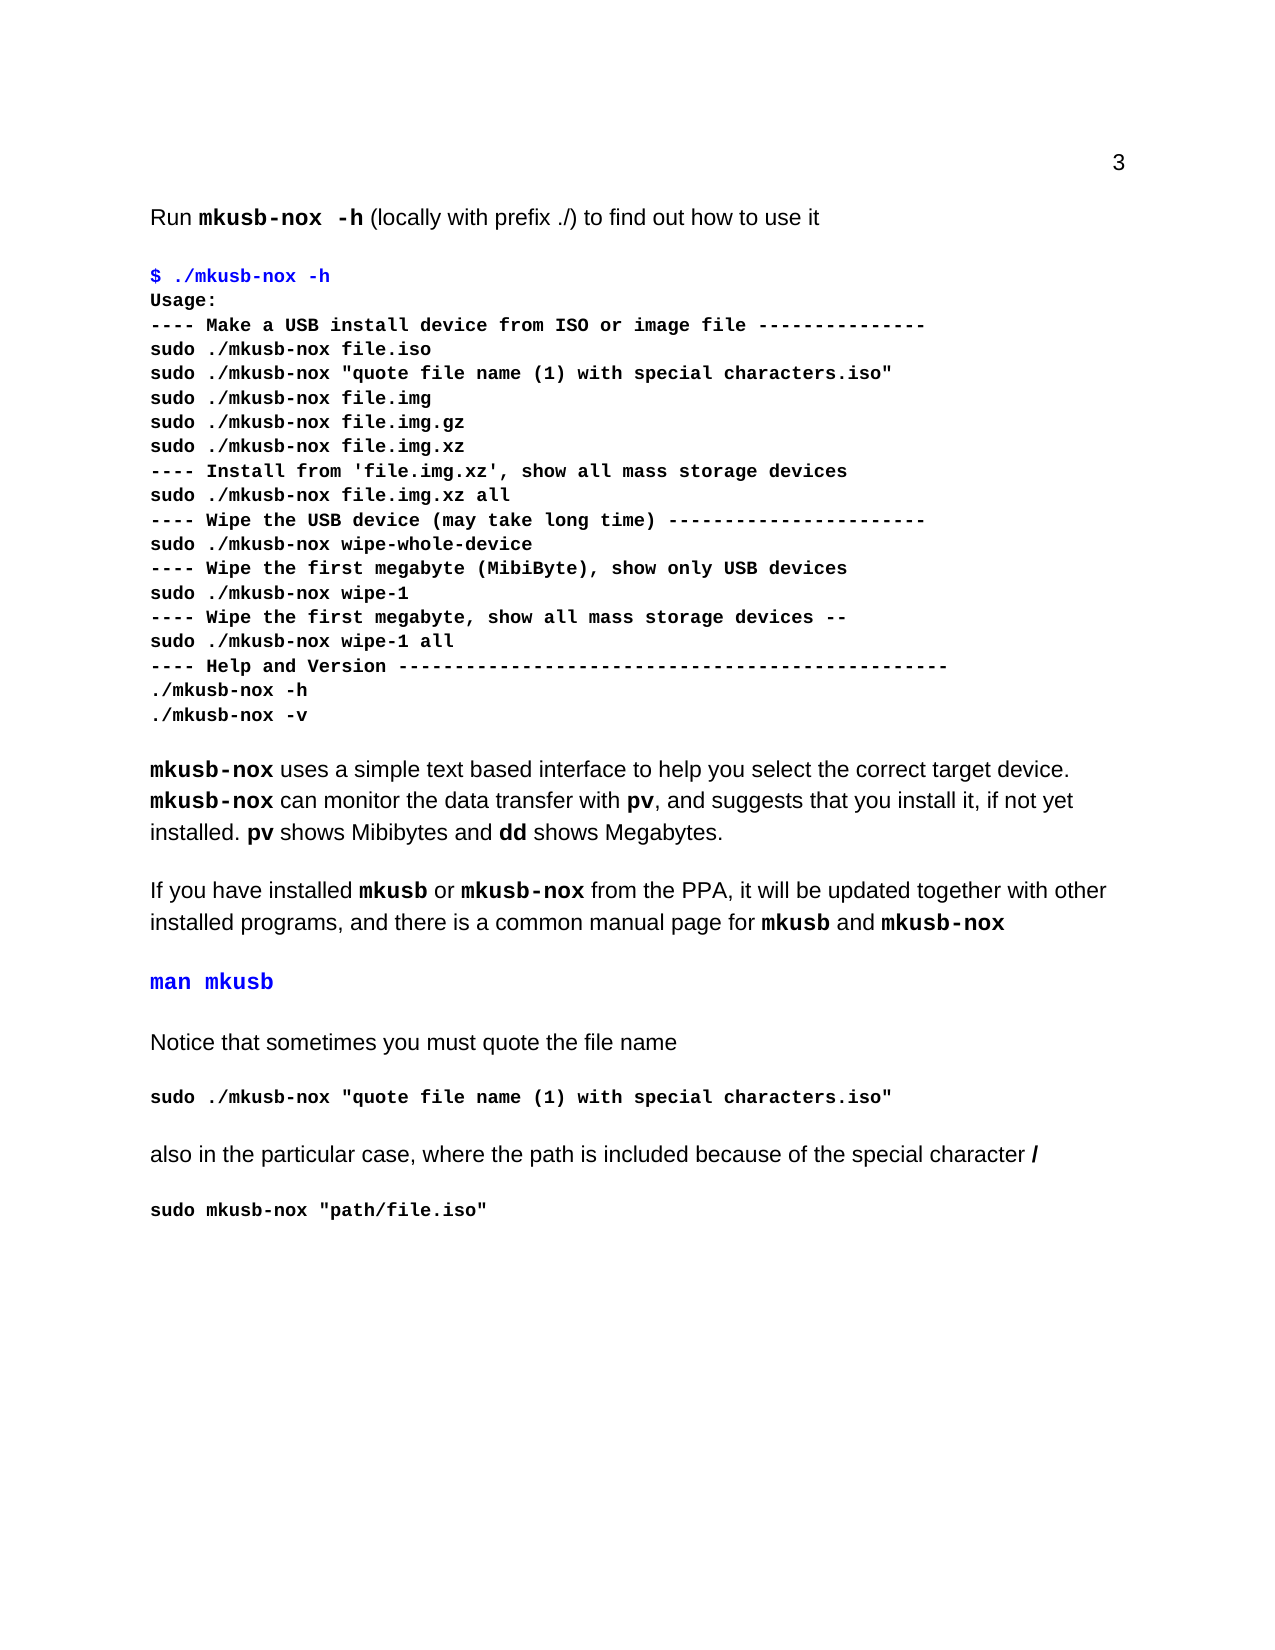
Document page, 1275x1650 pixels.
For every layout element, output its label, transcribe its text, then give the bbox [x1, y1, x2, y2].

text ./mkusb-nox -v [150, 705, 1125, 727]
text Usage: [150, 291, 1125, 312]
text ---- Wipe the first megabyte, show all mass storage devices -- [150, 608, 1125, 629]
text ---- Install from 'file.img.xz', show all mass storage devices [150, 462, 1125, 483]
text sudo ./mkusb-nox wipe-1 all [150, 632, 1125, 653]
text sudo ./mkusb-nox "quote file name (1) with special characters.iso" [150, 364, 1125, 385]
text ---- Help and Version ------------------------------------------------- [150, 657, 1125, 678]
text Run mkusb-nox -h (locally with prefix ./) to find out how to use it [150, 205, 1125, 233]
text sudo ./mkusb-nox wipe-1 [150, 583, 1125, 605]
text ---- Wipe the USB device (may take long time) ----------------------- [150, 510, 1125, 532]
text If you have installed mkusb or mkusb-nox from the PPA, it will be updated together with other installed programs, and there is a common manual page for mkusb and mkusb-nox [150, 878, 1125, 937]
text mkusb-nox uses a simple text based interface to help you select the correct target device. mkusb-nox can monitor the data transfer with pv, and suggests that you install it, if not yet installed. pv shows Mibibytes and dd shows Megabytes. [150, 756, 1125, 845]
text $ ./mkusb-nox -h [150, 267, 1125, 288]
text Notice that sometimes you must quote the file name [150, 1029, 1125, 1055]
text sudo ./mkusb-nox file.img [150, 388, 1125, 410]
text sudo ./mkusb-nox "quote file name (1) with special characters.iso" [150, 1088, 1125, 1109]
text sudo ./mkusb-nox file.img.gz [150, 413, 1125, 434]
text ./mkusb-nox -h [150, 681, 1125, 702]
text also in the particular case, where the path is included because of the special character / [150, 1142, 1125, 1168]
text sudo mkusb-nox "path/file.iso" [150, 1201, 1125, 1222]
text sudo ./mkusb-nox file.iso [150, 340, 1125, 361]
text ---- Make a USB install device from ISO or image file --------------- [150, 315, 1125, 337]
text sudo ./mkusb-nox file.img.xz [150, 437, 1125, 458]
text sudo ./mkusb-nox file.img.xz all [150, 486, 1125, 507]
text ---- Wipe the first megabyte (MibiByte), show only USB devices [150, 559, 1125, 580]
text man mkusb [150, 970, 1125, 996]
text sudo ./mkusb-nox wipe-whole-device [150, 535, 1125, 556]
